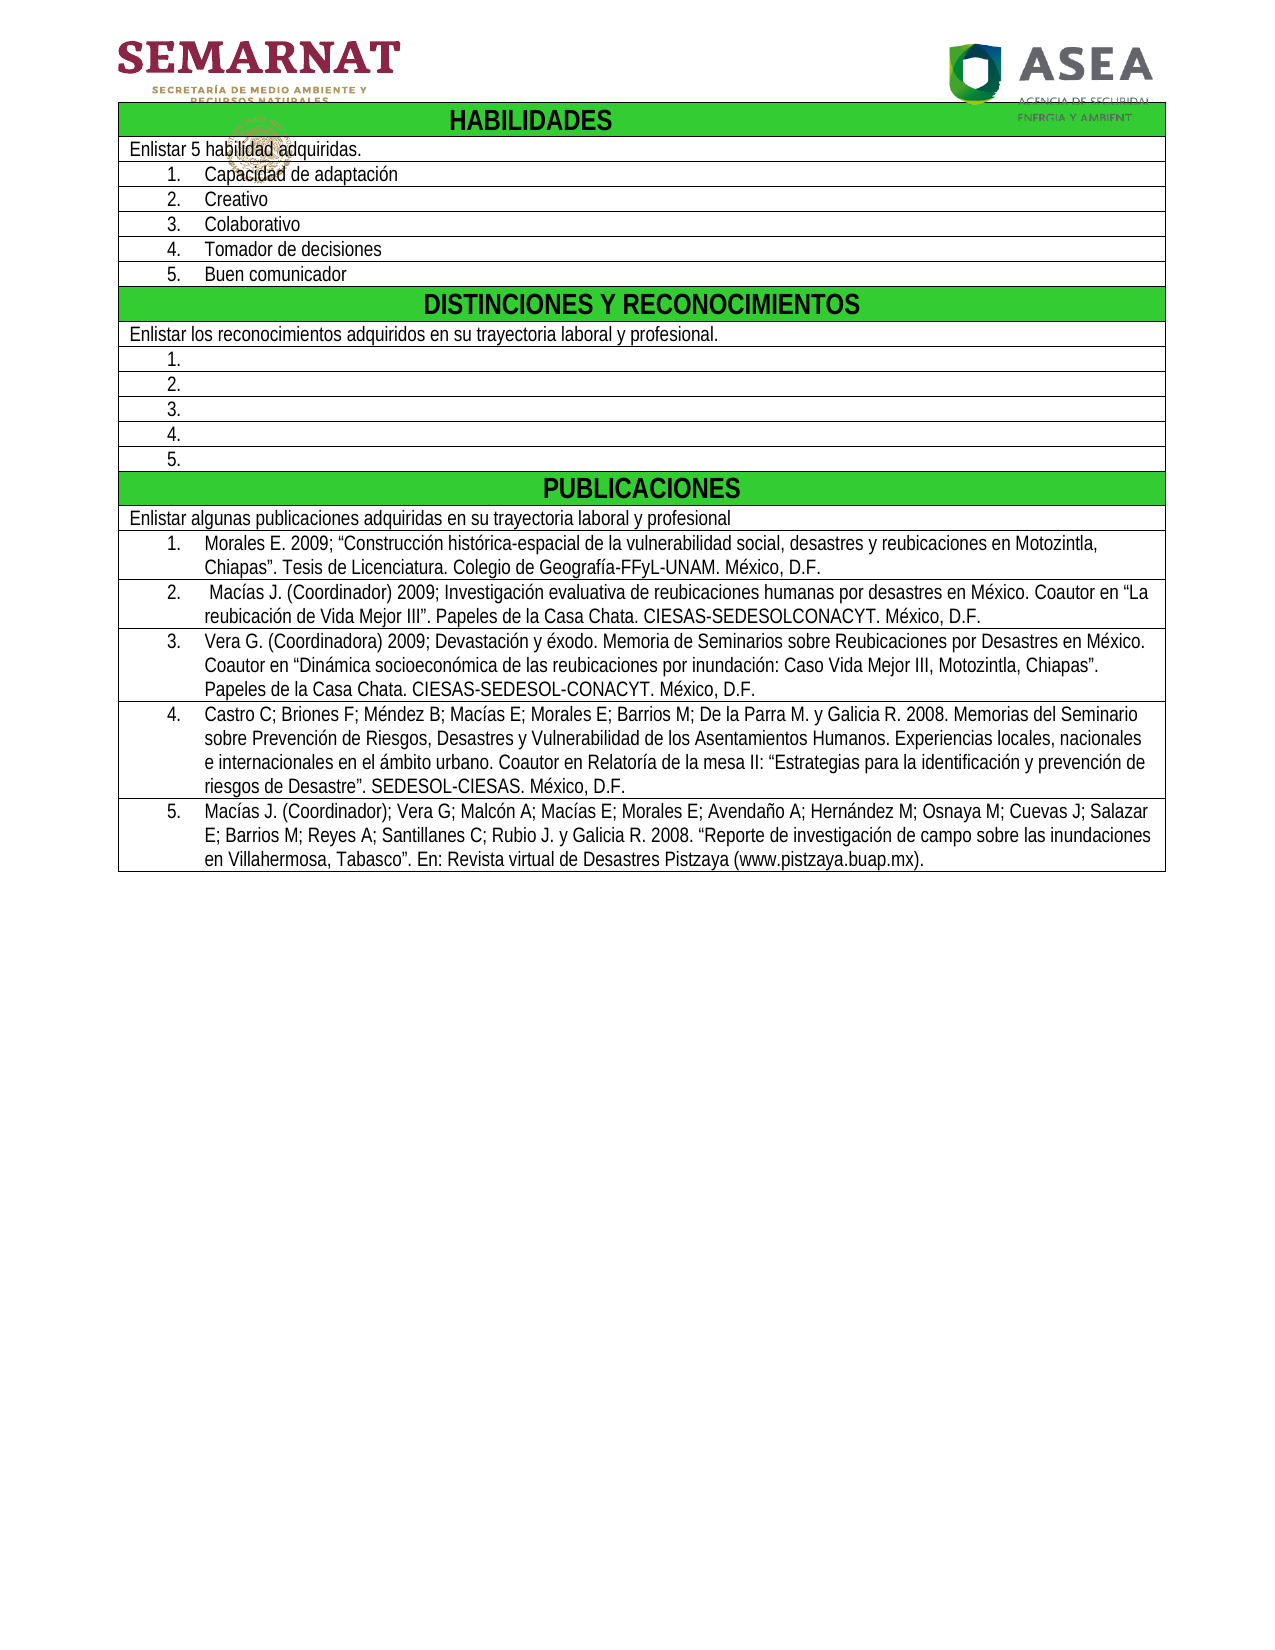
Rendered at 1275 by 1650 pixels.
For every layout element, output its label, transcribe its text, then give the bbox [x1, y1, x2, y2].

table_cell HABILIDADES [119, 103, 1165, 136]
table_cell Creativo [119, 187, 1165, 211]
table_cell Morales E. 2009; “Construcción histórica-espacial de la vulnerabilidad social, desastres y reubicaciones en Motozintla, Chiapas”. Tesis de Licenciatura. Colegio de Geografía-FFyL-UNAM. México, D.F. [119, 531, 1165, 579]
table_cell [119, 372, 1165, 396]
table_cell Vera G. (Coordinadora) 2009; Devastación y éxodo. Memoria de Seminarios sobre Reubicaciones por Desastres en México. Coautor en “Dinámica socioeconómica de las reubicaciones por inundación: Caso Vida Mejor III, Motozintla, Chiapas”. Papeles de la Casa Chata. CIESAS-SEDESOL-CONACYT. México, D.F. [119, 629, 1165, 701]
table_cell Enlistar 5 habilidad adquiridas. [119, 137, 228, 161]
table_cell Enlistar 5 habilidad adquiridas. [289, 137, 1165, 161]
table_cell Castro C; Briones F; Méndez B; Macías E; Morales E; Barrios M; De la Parra M. y Galicia R. 2008. Memorias del Seminario sobre Prevención de Riesgos, Desastres y Vulnerabilidad de los Asentamientos Humanos. Experiencias locales, nacionales e internacionales en el ámbito urbano. Coautor en Relatoría de la mesa II: “Estrategias para la identificación y prevención de riesgos de Desastre”. SEDESOL-CIESAS. México, D.F. [119, 702, 1165, 798]
table_cell Enlistar los reconocimientos adquiridos en su trayectoria laboral y profesional. [119, 322, 1165, 346]
table_cell Macías J. (Coordinador); Vera G; Malcón A; Macías E; Morales E; Avendaño A; Hernández M; Osnaya M; Cuevas J; Salazar E; Barrios M; Reyes A; Santillanes C; Rubio J. y Galicia R. 2008. “Reporte de investigación de campo sobre las inundaciones en Villahermosa, Tabasco”. En: Revista virtual de Desastres Pistzaya (www.pistzaya.buap.mx). [119, 799, 1165, 871]
table_cell PUBLICACIONES [119, 472, 1165, 505]
table_cell DISTINCIONES Y RECONOCIMIENTOS [119, 287, 1165, 321]
table_cell [119, 397, 1165, 421]
table_cell Buen comunicador [119, 262, 1165, 286]
table_cell Colaborativo [119, 212, 1165, 236]
table_cell Capacidad de adaptación [119, 162, 1165, 186]
table_cell [119, 347, 1165, 371]
table_cell Macías J. (Coordinador) 2009; Investigación evaluativa de reubicaciones humanas por desastres en México. Coautor en “La reubicación de Vida Mejor III”. Papeles de la Casa Chata. CIESAS-SEDESOLCONACYT. México, D.F. [119, 580, 1165, 628]
table_cell [119, 447, 1165, 471]
table_cell [119, 422, 1165, 446]
table_cell Enlistar algunas publicaciones adquiridas en su trayectoria laboral y profesional [119, 506, 1165, 530]
table_cell Tomador de decisiones [119, 237, 1165, 261]
